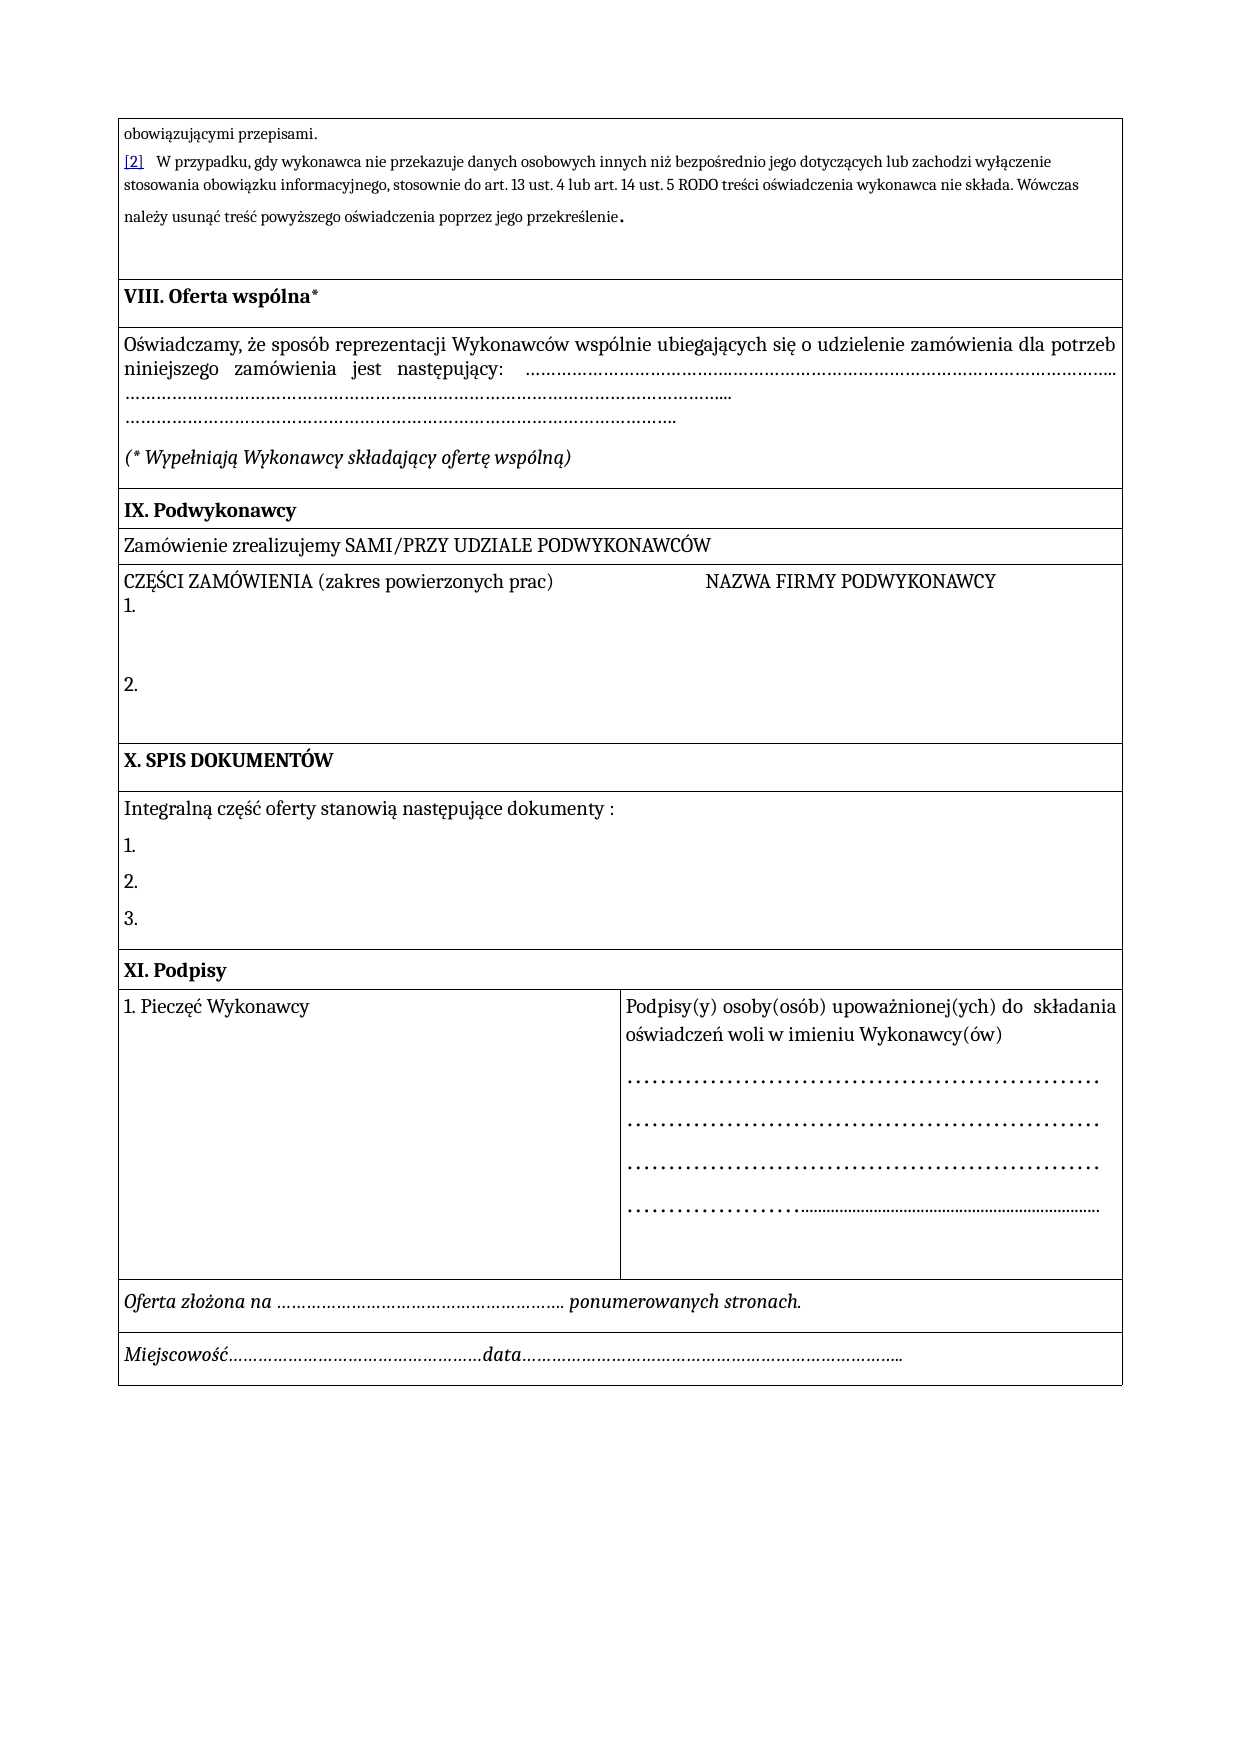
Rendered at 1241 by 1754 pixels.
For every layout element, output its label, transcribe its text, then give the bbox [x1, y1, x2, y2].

table_cell VIII. Oferta wspólna* [119, 280, 1122, 327]
table_cell 1. Pieczęć Wykonawcy [119, 990, 620, 1279]
table_cell CZĘŚCI ZAMÓWIENIA (zakres powierzonych prac) NAZWA FIRMY PODWYKONAWCY 1. 2. [119, 565, 1122, 743]
table_cell Miejscowość……………………………………………data………………………………………………………………….. [119, 1333, 1122, 1385]
table_cell Oświadczamy, że sposób reprezentacji Wykonawców wspólnie ubiegających się o udzielenie zamówienia dla potrzeb niniejszego zamówienia jest następujący: ………………………………….………………………………………………………………..……………………………………………………………………………………………………...……………………………………………………………………………………………. (* Wypełniają Wykonawcy składający ofertę wspólną) [119, 328, 1122, 488]
table_cell Podpisy(y) osoby(osób) upoważnionej(ych) do składania oświadczeń woli w imieniu Wykonawcy(ów) …………………………………………………………………………………………………………………………………………………………………………...................................................................... [621, 990, 1122, 1279]
table_cell XI. Podpisy [119, 950, 1122, 989]
table_cell X. SPIS DOKUMENTÓW [119, 744, 1122, 791]
table_cell Integralną część oferty stanowią następujące dokumenty : 1. 2. 3. [119, 792, 1122, 948]
table_cell obowiązującymi przepisami. [2] W przypadku, gdy wykonawca nie przekazuje danych osobowych innych niż bezpośrednio jego dotyczących lub zachodzi wyłączenie stosowania obowiązku informacyjnego, stosownie do art. 13 ust. 4 lub art. 14 ust. 5 RODO treści oświadczenia wykonawca nie składa. Wówczas należy usunąć treść powyższego oświadczenia poprzez jego przekreślenie. [119, 119, 1122, 279]
table_cell Oferta złożona na …………………………………………………. ponumerowanych stronach. [119, 1280, 1122, 1332]
table_cell IX. Podwykonawcy [119, 489, 1122, 528]
table_cell Zamówienie zrealizujemy SAMI/PRZY UDZIALE PODWYKONAWCÓW [119, 529, 1122, 564]
